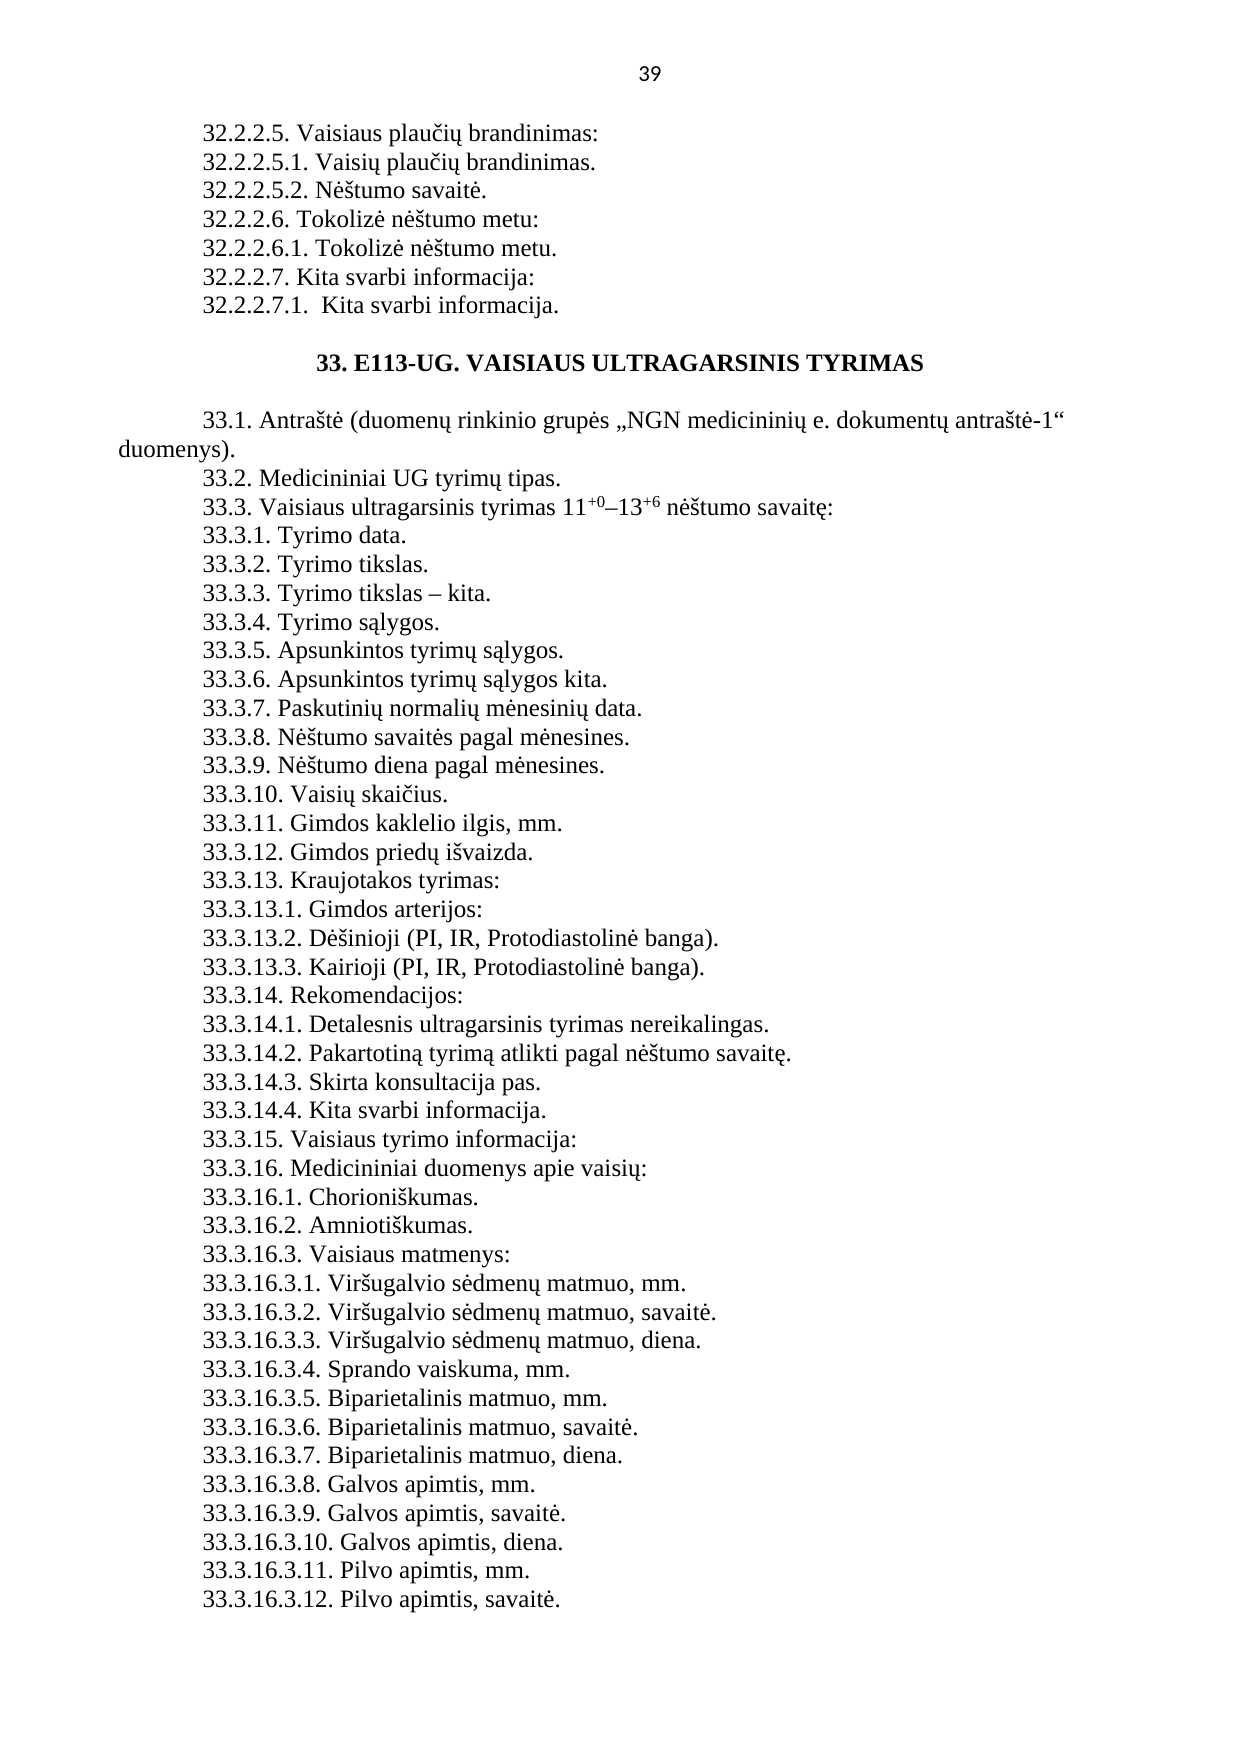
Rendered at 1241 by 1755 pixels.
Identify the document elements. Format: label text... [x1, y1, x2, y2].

text 32.2.2.5.1. Vaisių plaučių brandinimas. [118, 147, 1122, 176]
text 33.3.14. Rekomendacijos: [118, 981, 1122, 1009]
text 32.2.2.6. Tokolizė nėštumo metu: [118, 204, 1122, 233]
text 33.3.16.3.1. Viršugalvio sėdmenų matmuo, mm. [118, 1268, 1122, 1297]
text 33.3.14.3. Skirta konsultacija pas. [118, 1067, 1122, 1096]
text 33.3.16.3.3. Viršugalvio sėdmenų matmuo, diena. [118, 1326, 1122, 1354]
text 33.3.9. Nėštumo diena pagal mėnesines. [118, 751, 1122, 779]
text 33.3.12. Gimdos priedų išvaizda. [118, 837, 1122, 866]
text 33.3.11. Gimdos kaklelio ilgis, mm. [118, 808, 1122, 837]
text 33.3.3. Tyrimo tikslas – kita. [118, 578, 1122, 607]
text 32.2.2.7.1. Kita svarbi informacija. [118, 291, 1122, 319]
text 33.3.16. Medicininiai duomenys apie vaisių: [118, 1153, 1122, 1182]
text 33. E113-UG. VAISIAUS ULTRAGARSINIS TYRIMAS [118, 348, 1122, 377]
text 33.3.13.2. Dėšinioji (PI, IR, Protodiastolinė banga). [118, 923, 1122, 952]
text 33.3.16.3.7. Biparietalinis matmuo, diena. [118, 1441, 1122, 1469]
text 33.3. Vaisiaus ultragarsinis tyrimas 11+0–13+6 nėštumo savaitę: [118, 492, 1122, 521]
text 33.3.5. Apsunkintos tyrimų sąlygos. [118, 636, 1122, 664]
text 32.2.2.5. Vaisiaus plaučių brandinimas: [118, 118, 1122, 147]
text 33.3.14.2. Pakartotiną tyrimą atlikti pagal nėštumo savaitę. [118, 1038, 1122, 1067]
text 33.3.8. Nėštumo savaitės pagal mėnesines. [118, 722, 1122, 751]
text 32.2.2.7. Kita svarbi informacija: [118, 262, 1122, 291]
text 33.3.16.3.6. Biparietalinis matmuo, savaitė. [118, 1412, 1122, 1441]
text 33.3.4. Tyrimo sąlygos. [118, 607, 1122, 636]
text 33.3.16.3.10. Galvos apimtis, diena. [118, 1527, 1122, 1556]
text 33.3.16.3.4. Sprando vaiskuma, mm. [118, 1354, 1122, 1383]
text 33.3.6. Apsunkintos tyrimų sąlygos kita. [118, 664, 1122, 693]
text 33.3.16.3. Vaisiaus matmenys: [118, 1239, 1122, 1268]
text 33.3.16.3.12. Pilvo apimtis, savaitė. [118, 1584, 1122, 1613]
text 32.2.2.5.2. Nėštumo savaitė. [118, 176, 1122, 204]
text 33.3.13.3. Kairioji (PI, IR, Protodiastolinė banga). [118, 952, 1122, 981]
text 33.3.10. Vaisių skaičius. [118, 779, 1122, 808]
text 33.3.16.3.9. Galvos apimtis, savaitė. [118, 1498, 1122, 1527]
text 33.3.13.1. Gimdos arterijos: [118, 894, 1122, 923]
text 33.3.16.1. Chorioniškumas. [118, 1182, 1122, 1211]
text 33.3.13. Kraujotakos tyrimas: [118, 866, 1122, 894]
text 33.3.1. Tyrimo data. [118, 521, 1122, 549]
text 33.2. Medicininiai UG tyrimų tipas. [118, 463, 1122, 492]
text 32.2.2.6.1. Tokolizė nėštumo metu. [118, 233, 1122, 262]
text 33.3.16.3.5. Biparietalinis matmuo, mm. [118, 1383, 1122, 1412]
text 33.3.7. Paskutinių normalių mėnesinių data. [118, 693, 1122, 722]
text 33.3.15. Vaisiaus tyrimo informacija: [118, 1124, 1122, 1153]
text 33.3.14.1. Detalesnis ultragarsinis tyrimas nereikalingas. [118, 1009, 1122, 1038]
text 33.3.2. Tyrimo tikslas. [118, 549, 1122, 578]
text 33.3.14.4. Kita svarbi informacija. [118, 1096, 1122, 1124]
text 33.1. Antraštė (duomenų rinkinio grupės „NGN medicininių e. dokumentų antraštė-1“ duomenys). [118, 406, 1122, 463]
text 33.3.16.3.2. Viršugalvio sėdmenų matmuo, savaitė. [118, 1297, 1122, 1326]
text 33.3.16.2. Amniotiškumas. [118, 1211, 1122, 1239]
text 33.3.16.3.11. Pilvo apimtis, mm. [118, 1556, 1122, 1584]
text 33.3.16.3.8. Galvos apimtis, mm. [118, 1469, 1122, 1498]
